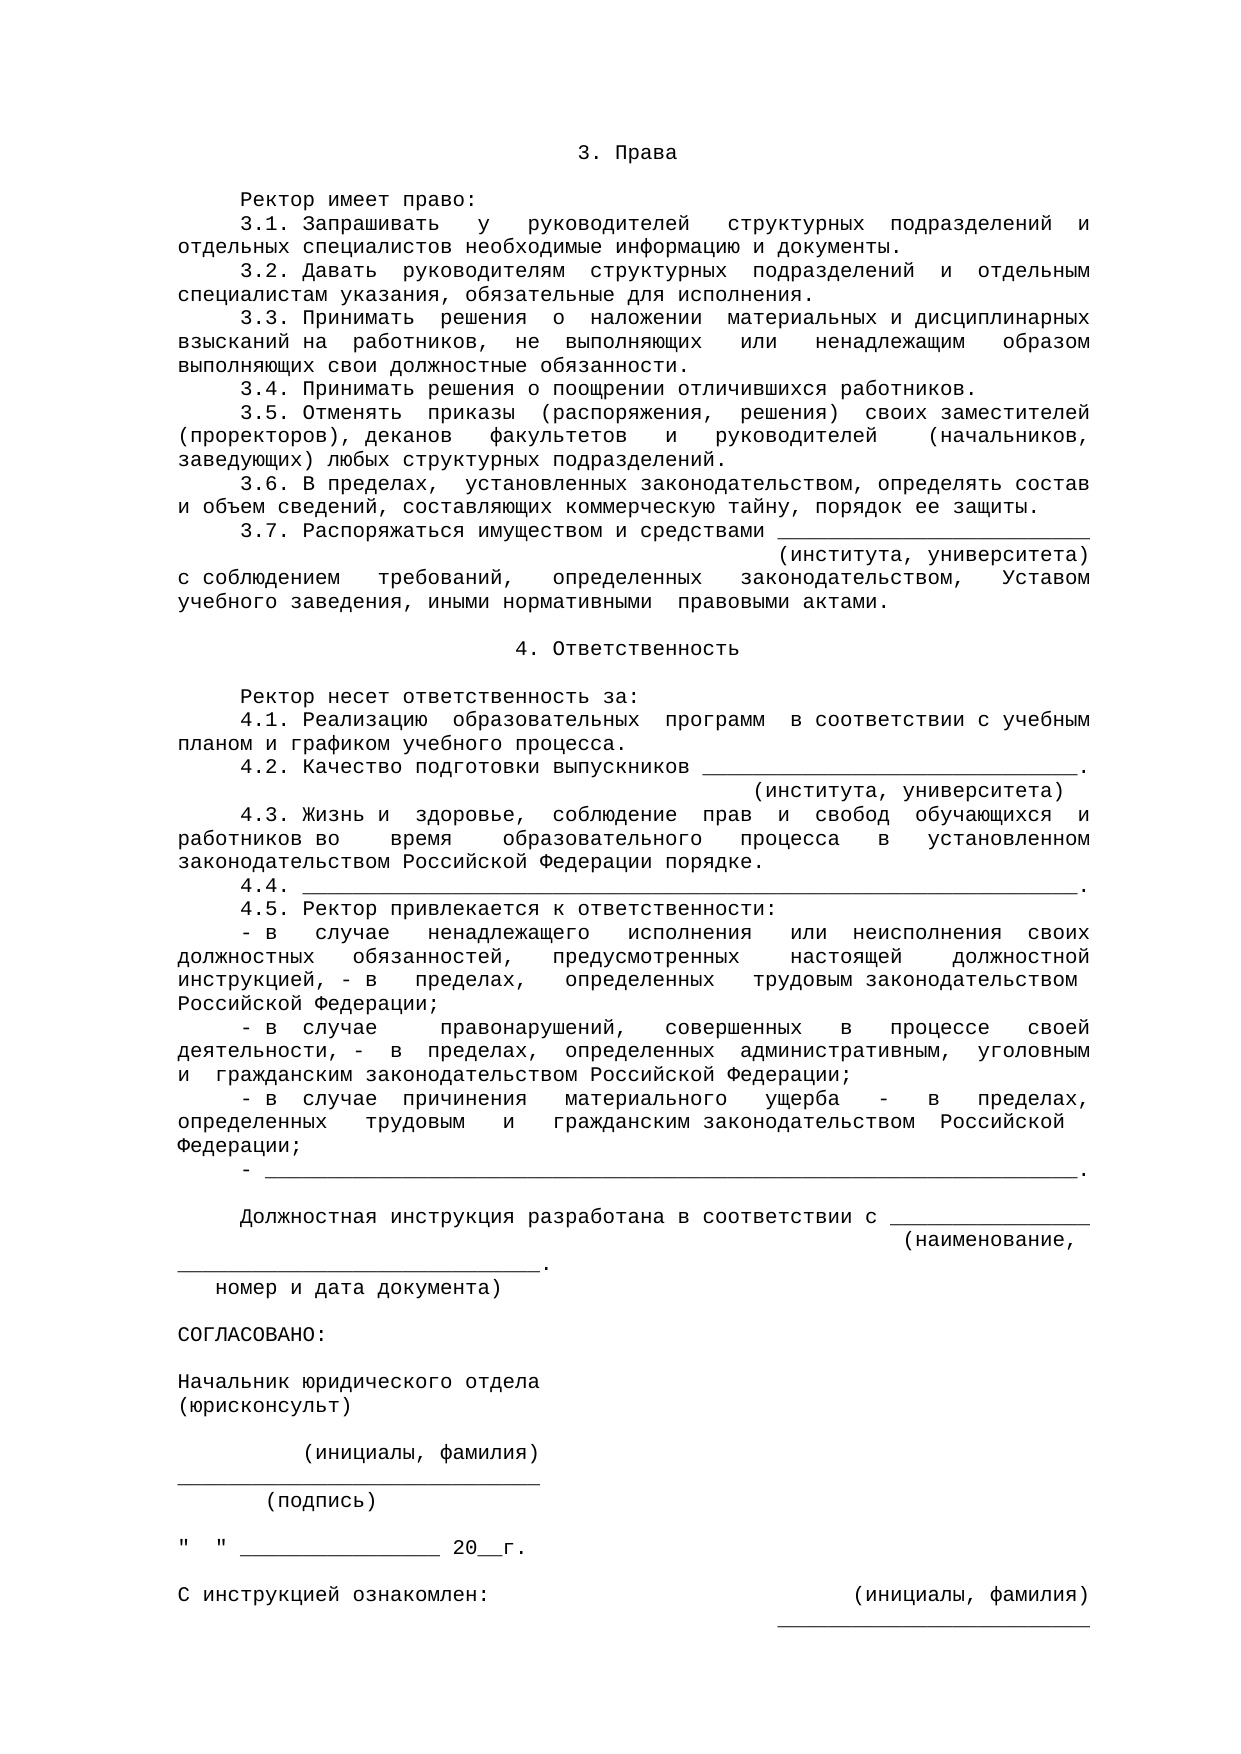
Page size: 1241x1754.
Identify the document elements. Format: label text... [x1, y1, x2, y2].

text должностных обязанностей, предусмотренных настоящей должностной [177, 946, 1152, 969]
text Должностная инструкция разработана в соответствии с ________________ [177, 1206, 1152, 1229]
text (наименование, [177, 1229, 1152, 1253]
text 4.3. Жизнь и здоровье, соблюдение прав и свобод обучающихся и [177, 804, 1152, 827]
text работников во время образовательного процесса в установленном [177, 827, 1152, 851]
text - в случае правонарушений, совершенных в процессе своей [177, 1017, 1152, 1040]
text планом и графиком учебного процесса. [177, 733, 1152, 757]
text Федерации; [177, 1135, 1152, 1158]
text (института, университета) [177, 544, 1152, 567]
text Начальник юридического отдела [177, 1371, 1152, 1395]
text 4.5. Ректор привлекается к ответственности: [177, 898, 1152, 922]
text взысканий на работников, не выполняющих или ненадлежащим образом [177, 331, 1152, 354]
text с соблюдением требований, определенных законодательством, Уставом [177, 567, 1152, 591]
text деятельности, - в пределах, определенных административным, уголовным [177, 1040, 1152, 1064]
text 4. Ответственность [177, 638, 1152, 662]
text _____________________________ [177, 1466, 1152, 1489]
text 3. Права [177, 142, 1152, 165]
text - _________________________________________________________________. [177, 1158, 1152, 1182]
text и объем сведений, составляющих коммерческую тайну, порядок ее защиты. [177, 496, 1152, 520]
text " " ________________ 20__г. [177, 1537, 1152, 1561]
text Ректор несет ответственность за: [177, 686, 1152, 709]
text 3.2. Давать руководителям структурных подразделений и отдельным [177, 260, 1152, 284]
text (юрисконсульт) [177, 1395, 1152, 1419]
text 4.2. Качество подготовки выпускников ______________________________. [177, 757, 1152, 780]
text - в случае ненадлежащего исполнения или неисполнения своих [177, 922, 1152, 946]
text 3.3. Принимать решения о наложении материальных и дисциплинарных [177, 307, 1152, 331]
text 4.1. Реализацию образовательных программ в соответствии с учебным [177, 709, 1152, 733]
text номер и дата документа) [177, 1277, 1152, 1300]
text _____________________________. [177, 1253, 1152, 1277]
text выполняющих свои должностные обязанности. [177, 354, 1152, 378]
text заведующих) любых структурных подразделений. [177, 449, 1152, 473]
text определенных трудовым и гражданским законодательством Российской [177, 1111, 1152, 1135]
text (проректоров), деканов факультетов и руководителей (начальников, [177, 426, 1152, 449]
text СОГЛАСОВАНО: [177, 1324, 1152, 1348]
text (института, университета) [177, 780, 1152, 804]
text _________________________ [177, 1608, 1152, 1631]
text законодательством Российской Федерации порядке. [177, 851, 1152, 875]
text 3.4. Принимать решения о поощрении отличившихся работников. [177, 378, 1152, 402]
text (подпись) [177, 1489, 1152, 1513]
text 4.4. ______________________________________________________________. [177, 875, 1152, 898]
text (инициалы, фамилия) [177, 1442, 1152, 1466]
text инструкцией, - в пределах, определенных трудовым законодательством [177, 969, 1152, 993]
text С инструкцией ознакомлен: (инициалы, фамилия) [177, 1584, 1152, 1608]
text отдельных специалистов необходимые информацию и документы. [177, 236, 1152, 260]
text 3.1. Запрашивать у руководителей структурных подразделений и [177, 213, 1152, 236]
text учебного заведения, иными нормативными правовыми актами. [177, 591, 1152, 615]
text Российской Федерации; [177, 993, 1152, 1017]
text - в случае причинения материального ущерба - в пределах, [177, 1088, 1152, 1111]
text и гражданским законодательством Российской Федерации; [177, 1064, 1152, 1088]
text 3.7. Распоряжаться имуществом и средствами _________________________ [177, 520, 1152, 544]
text 3.6. В пределах, установленных законодательством, определять состав [177, 473, 1152, 496]
text специалистам указания, обязательные для исполнения. [177, 284, 1152, 307]
text 3.5. Отменять приказы (распоряжения, решения) своих заместителей [177, 402, 1152, 426]
text Ректор имеет право: [177, 189, 1152, 213]
